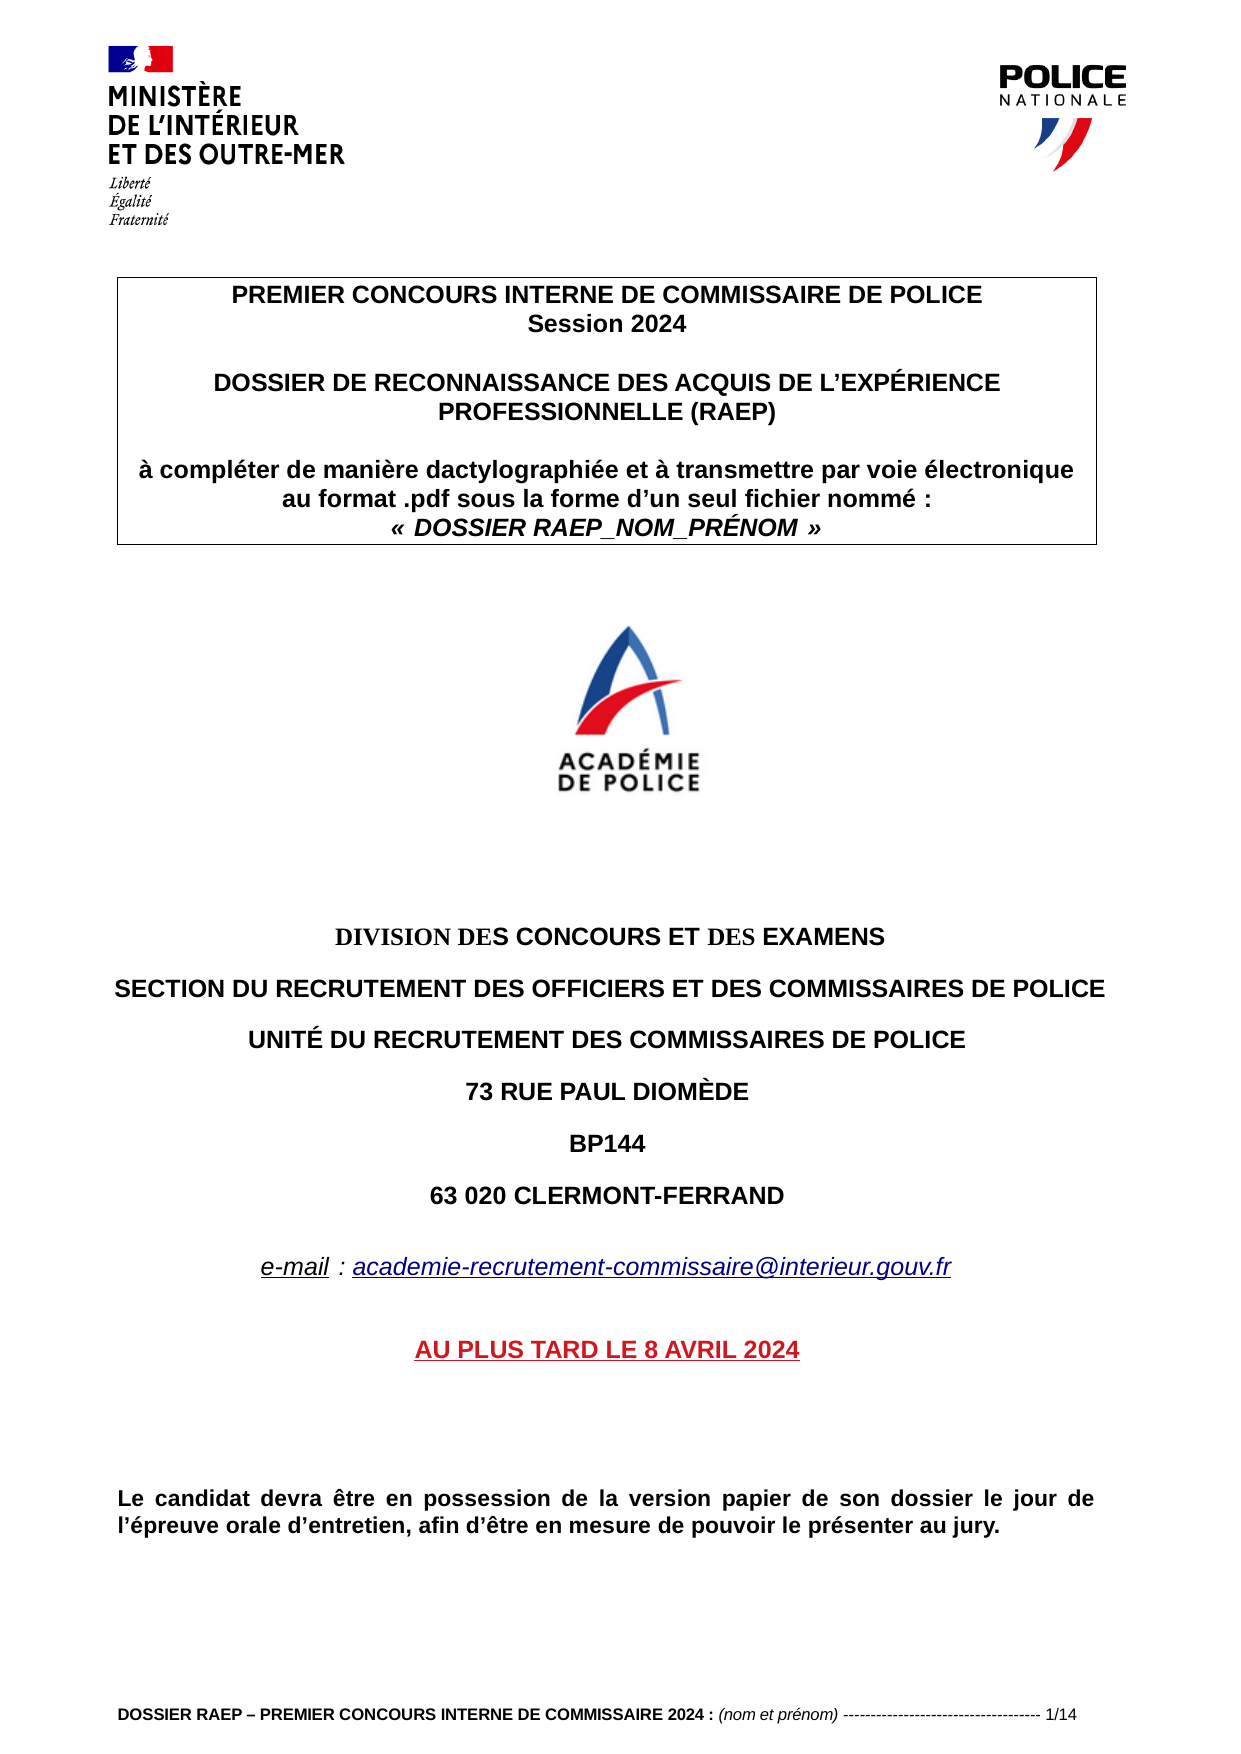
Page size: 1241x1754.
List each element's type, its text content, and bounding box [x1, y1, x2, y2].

text 73 RUE PAUL DIOMÈDE [117, 1077, 1097, 1106]
text 63 020 CLERMONT-FERRAND [117, 1181, 1097, 1210]
text à compléter de manière dactylographiée et à transmettre par voie électronique au format .pdf sous la forme d’un seul fichier nommé : [118, 451, 1096, 509]
picture [86, 20, 1132, 229]
text PREMIER CONCOURS INTERNE DE COMMISSAIRE DE POLICE [118, 278, 1096, 306]
text Session 2024 [118, 306, 1096, 338]
text UNITÉ DU RECRUTEMENT DES COMMISSAIRES DE POLICE [117, 1025, 1097, 1054]
text BP144 [117, 1129, 1097, 1158]
text « DOSSIER RAEP_NOM_PRÉNOM » [118, 509, 1096, 544]
text DIVISION DES CONCOURS ET DES EXAMENS [88, 922, 1132, 951]
subtitle AU PLUS TARD LE 8 AVRIL 2024 [117, 1335, 1097, 1364]
text Le candidat devra être en possession de la version papier de son dossier le jour de l’épreuve orale d’entretien, afin d’être en mesure de pouvoir le présenter au jury. [117, 1484, 1097, 1539]
text e-mail : academie-recrutement-commissaire@interieur.gouv.fr [117, 1252, 1097, 1281]
picture [523, 621, 733, 811]
text PROFESSIONNELLE (RAEP) [118, 393, 1096, 426]
text SECTION DU RECRUTEMENT DES OFFICIERS ET DES COMMISSAIRES DE POLICE [88, 973, 1132, 1003]
text DOSSIER DE RECONNAISSANCE DES ACQUIS DE L’EXPÉRIENCE [118, 364, 1096, 393]
